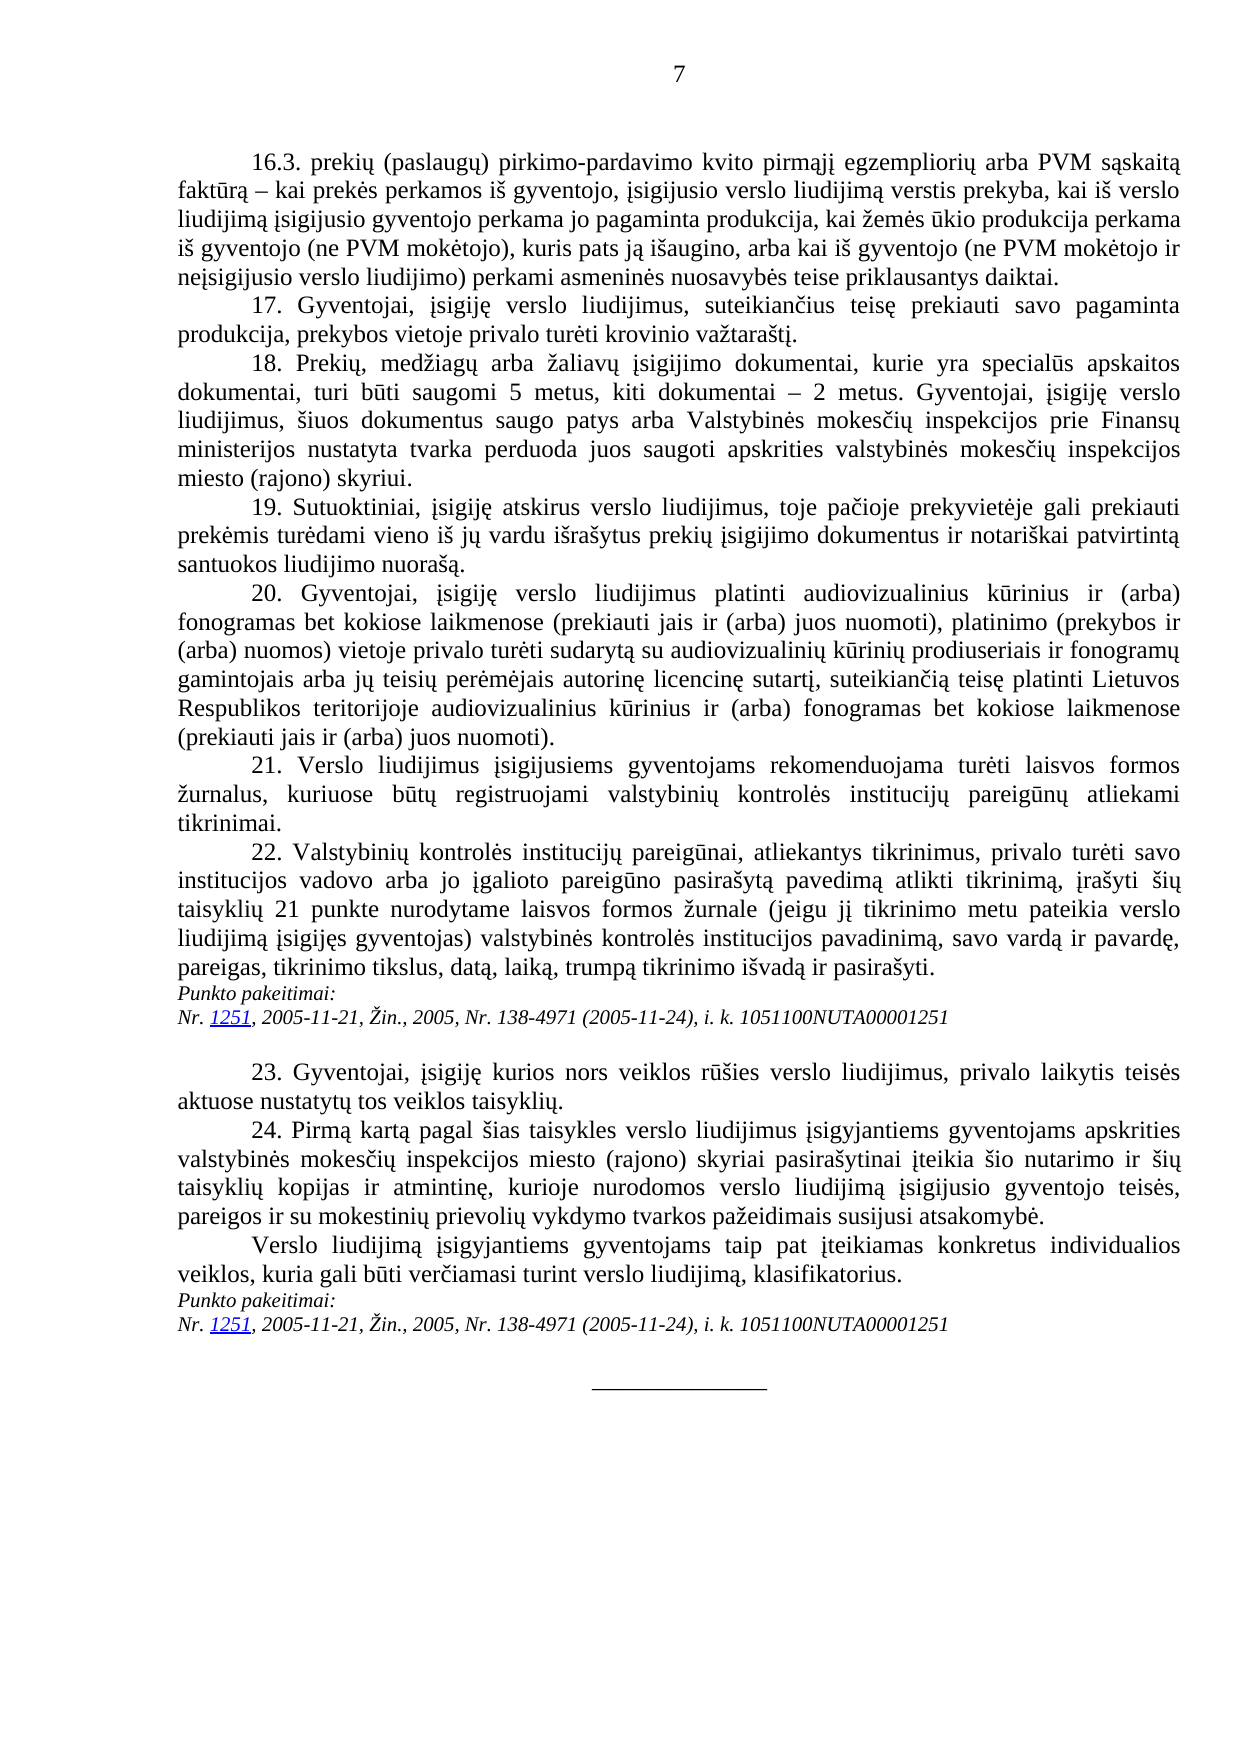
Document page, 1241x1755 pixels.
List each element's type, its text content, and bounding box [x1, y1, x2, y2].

text Verslo liudijimą įsigyjantiems gyventojams taip pat įteikiamas konkretus individualios veiklos, kuria gali būti verčiamasi turint verslo liudijimą, klasifikatorius. [177, 1230, 1181, 1287]
text 24. Pirmą kartą pagal šias taisykles verslo liudijimus įsigyjantiems gyventojams apskrities valstybinės mokesčių inspekcijos miesto (rajono) skyriai pasirašytinai įteikia šio nutarimo ir šių taisyklių kopijas ir atmintinę, kurioje nurodomos verslo liudijimą įsigijusio gyventojo teisės, pareigos ir su mokestinių prievolių vykdymo tvarkos pažeidimais susijusi atsakomybė. [177, 1115, 1181, 1230]
text 20. Gyventojai, įsigiję verslo liudijimus platinti audiovizualinius kūrinius ir (arba) fonogramas bet kokiose laikmenose (prekiauti jais ir (arba) juos nuomoti), platinimo (prekybos ir (arba) nuomos) vietoje privalo turėti sudarytą su audiovizualinių kūrinių prodiuseriais ir fonogramų gamintojais arba jų teisių perėmėjais autorinę licencinę sutartį, suteikiančią teisę platinti Lietuvos Respublikos teritorijoje audiovizualinius kūrinius ir (arba) fonogramas bet kokiose laikmenose (prekiauti jais ir (arba) juos nuomoti). [177, 578, 1181, 751]
text 21. Verslo liudijimus įsigijusiems gyventojams rekomenduojama turėti laisvos formos žurnalus, kuriuose būtų registruojami valstybinių kontrolės institucijų pareigūnų atliekami tikrinimai. [177, 751, 1181, 837]
text ______________ [177, 1364, 1181, 1393]
text Nr. 1251, 2005-11-21, Žin., 2005, Nr. 138-4971 (2005-11-24), i. k. 1051100NUTA00001251 [177, 1005, 1181, 1029]
text Punkto pakeitimai: [177, 981, 1181, 1005]
text 16.3. prekių (paslaugų) pirkimo-pardavimo kvito pirmąjį egzempliorių arba PVM sąskaitą faktūrą – kai prekės perkamos iš gyventojo, įsigijusio verslo liudijimą verstis prekyba, kai iš verslo liudijimą įsigijusio gyventojo perkama jo pagaminta produkcija, kai žemės ūkio produkcija perkama iš gyventojo (ne PVM mokėtojo), kuris pats ją išaugino, arba kai iš gyventojo (ne PVM mokėtojo ir neįsigijusio verslo liudijimo) perkami asmeninės nuosavybės teise priklausantys daiktai. [177, 147, 1181, 291]
text 23. Gyventojai, įsigiję kurios nors veiklos rūšies verslo liudijimus, privalo laikytis teisės aktuose nustatytų tos veiklos taisyklių. [177, 1057, 1181, 1115]
text 17. Gyventojai, įsigiję verslo liudijimus, suteikiančius teisę prekiauti savo pagaminta produkcija, prekybos vietoje privalo turėti krovinio važtaraštį. [177, 291, 1181, 348]
text 22. Valstybinių kontrolės institucijų pareigūnai, atliekantys tikrinimus, privalo turėti savo institucijos vadovo arba jo įgalioto pareigūno pasirašytą pavedimą atlikti tikrinimą, įrašyti šių taisyklių 21 punkte nurodytame laisvos formos žurnale (jeigu jį tikrinimo metu pateikia verslo liudijimą įsigijęs gyventojas) valstybinės kontrolės institucijos pavadinimą, savo vardą ir pavardę, pareigas, tikrinimo tikslus, datą, laiką, trumpą tikrinimo išvadą ir pasirašyti. [177, 837, 1181, 981]
text 18. Prekių, medžiagų arba žaliavų įsigijimo dokumentai, kurie yra specialūs apskaitos dokumentai, turi būti saugomi 5 metus, kiti dokumentai – 2 metus. Gyventojai, įsigiję verslo liudijimus, šiuos dokumentus saugo patys arba Valstybinės mokesčių inspekcijos prie Finansų ministerijos nustatyta tvarka perduoda juos saugoti apskrities valstybinės mokesčių inspekcijos miesto (rajono) skyriui. [177, 348, 1181, 492]
text Punkto pakeitimai: [177, 1287, 1181, 1312]
text 19. Sutuoktiniai, įsigiję atskirus verslo liudijimus, toje pačioje prekyvietėje gali prekiauti prekėmis turėdami vieno iš jų vardu išrašytus prekių įsigijimo dokumentus ir notariškai patvirtintą santuokos liudijimo nuorašą. [177, 492, 1181, 578]
text Nr. 1251, 2005-11-21, Žin., 2005, Nr. 138-4971 (2005-11-24), i. k. 1051100NUTA00001251 [177, 1312, 1181, 1336]
